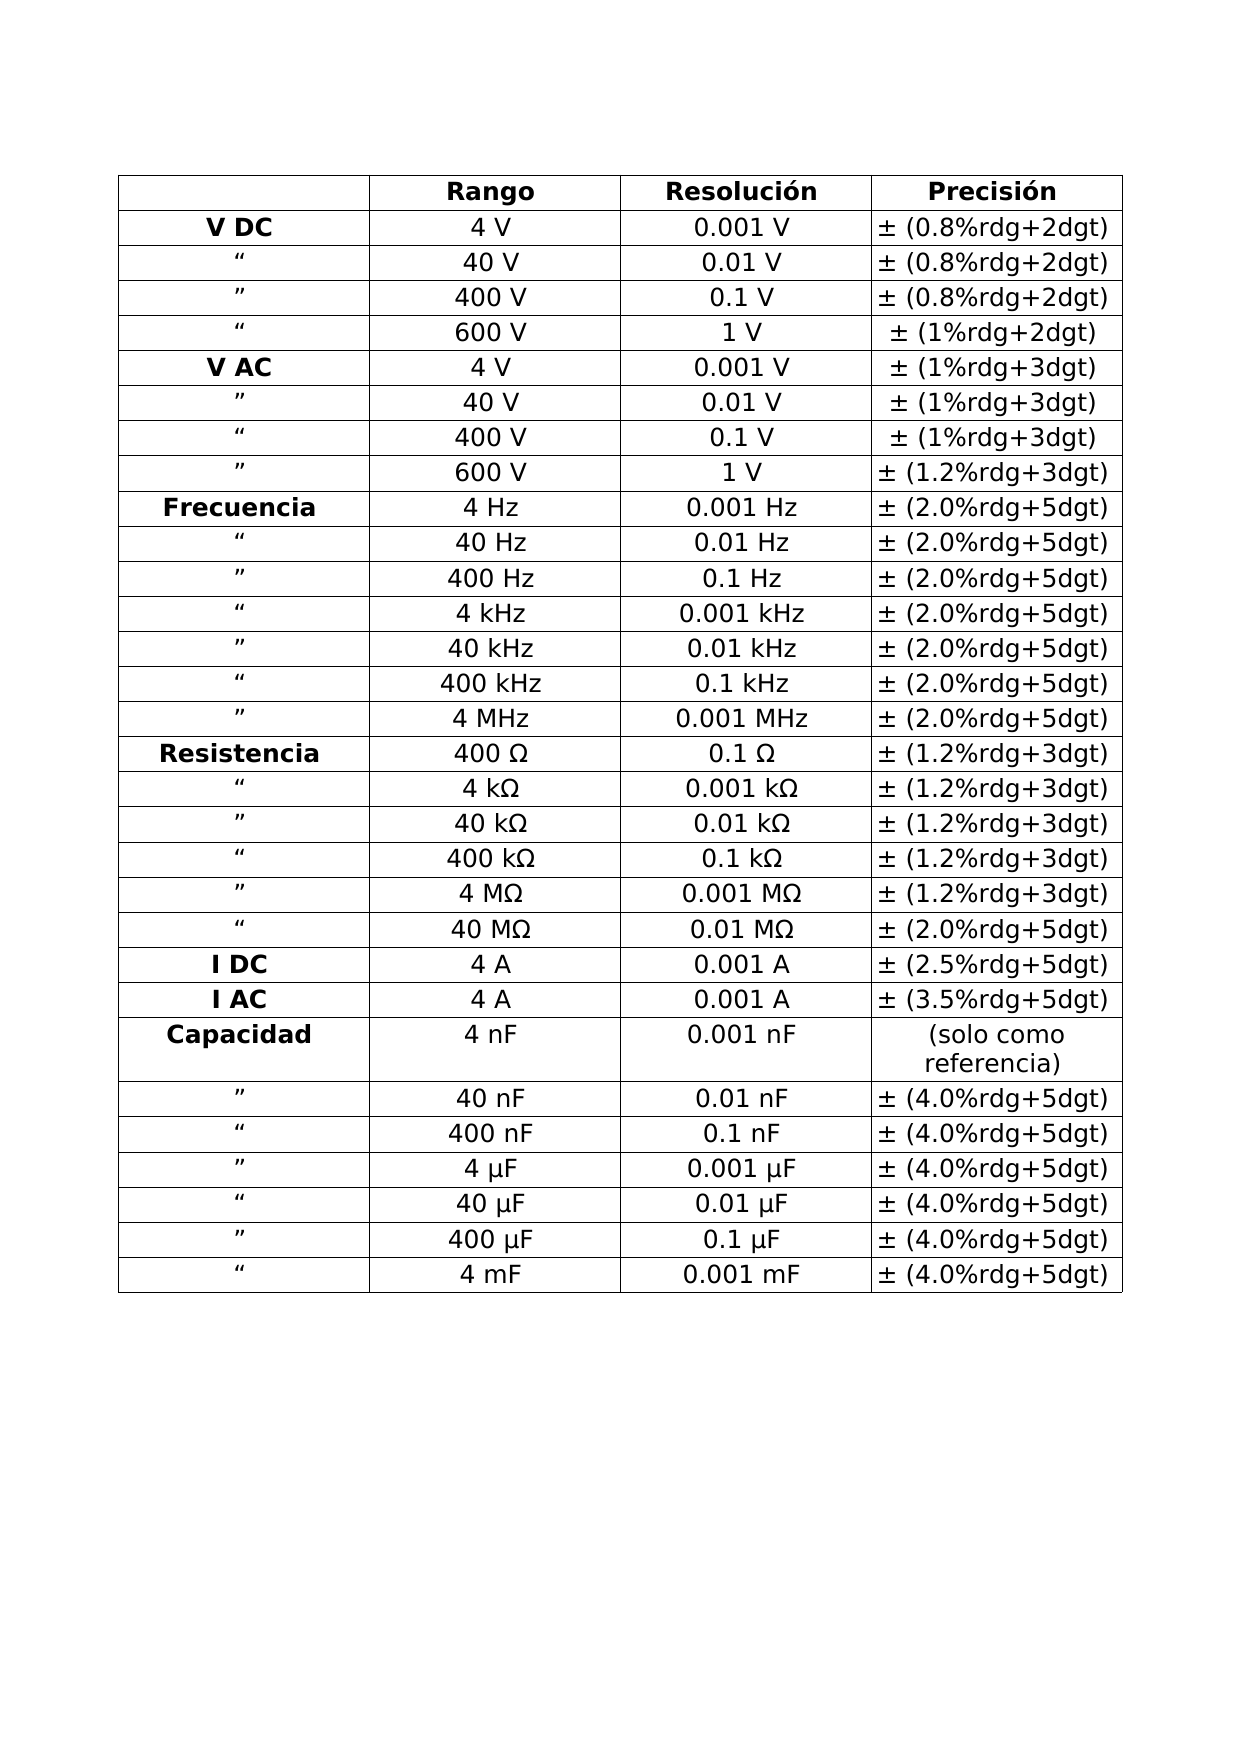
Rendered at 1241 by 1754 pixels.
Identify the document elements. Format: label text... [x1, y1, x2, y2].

table_cell ” [119, 281, 369, 315]
table_cell 4 MΩ [370, 878, 620, 912]
table_cell ” [119, 1223, 369, 1257]
table_cell 0.001 μF [621, 1153, 871, 1187]
table_cell 0.1 kΩ [621, 843, 871, 877]
table_cell 40 Hz [370, 527, 620, 561]
table_cell ± (2.0%rdg+5dgt) [872, 667, 1122, 701]
table_cell 0.001 Hz [621, 492, 871, 526]
table_cell ” [119, 1153, 369, 1187]
table_cell 40 kΩ [370, 807, 620, 842]
table_cell V AC [119, 351, 369, 385]
table_cell 400 Hz [370, 562, 620, 596]
table_cell 0.01 Hz [621, 527, 871, 561]
table_cell 0.01 μF [621, 1188, 871, 1222]
table_cell 0.001 A [621, 948, 871, 982]
table_cell ± (4.0%rdg+5dgt) [872, 1258, 1122, 1292]
table_cell 0.001 mF [621, 1258, 871, 1292]
table_cell “ [119, 843, 369, 877]
table_cell ± (2.0%rdg+5dgt) [872, 913, 1122, 947]
table_cell ± (2.0%rdg+5dgt) [872, 562, 1122, 596]
table_cell 0.1 V [621, 421, 871, 455]
table_cell ± (3.5%rdg+5dgt) [872, 983, 1122, 1017]
table_cell 0.01 kHz [621, 632, 871, 666]
table_cell 400 nF [370, 1117, 620, 1152]
table_cell ± (2.0%rdg+5dgt) [872, 632, 1122, 666]
table_cell 40 V [370, 386, 620, 420]
table_cell “ [119, 316, 369, 350]
table_cell 0.01 V [621, 246, 871, 280]
table_cell ± (1.2%rdg+3dgt) [872, 456, 1122, 491]
table_cell “ [119, 772, 369, 806]
table_cell (solo como referencia) [872, 1018, 1122, 1081]
table_cell “ [119, 421, 369, 455]
table_cell 0.1 kHz [621, 667, 871, 701]
table_cell ” [119, 807, 369, 842]
table_cell 40 nF [370, 1082, 620, 1116]
table_cell 400 kHz [370, 667, 620, 701]
table_cell ± (4.0%rdg+5dgt) [872, 1223, 1122, 1257]
table_cell ± (1.2%rdg+3dgt) [872, 878, 1122, 912]
table_cell Capacidad [119, 1018, 369, 1081]
table_cell 400 V [370, 281, 620, 315]
table_cell 0.1 Hz [621, 562, 871, 596]
table_cell 0.001 MHz [621, 702, 871, 736]
table_cell 0.1 μF [621, 1223, 871, 1257]
table_cell 0.001 kHz [621, 597, 871, 631]
table_cell 400 V [370, 421, 620, 455]
table_cell 4 V [370, 211, 620, 245]
table_cell 4 Hz [370, 492, 620, 526]
table_cell ± (1.2%rdg+3dgt) [872, 843, 1122, 877]
table_cell 40 kHz [370, 632, 620, 666]
table_cell 0.01 MΩ [621, 913, 871, 947]
table_cell 4 A [370, 948, 620, 982]
table_cell 40 V [370, 246, 620, 280]
table_cell 0.001 A [621, 983, 871, 1017]
table_cell ” [119, 456, 369, 491]
table_cell ± (1%rdg+3dgt) [872, 351, 1122, 385]
table_cell 400 kΩ [370, 843, 620, 877]
table_cell ” [119, 702, 369, 736]
table_cell ± (1.2%rdg+3dgt) [872, 807, 1122, 842]
table_header Precisión [872, 176, 1122, 210]
table_cell ± (1.2%rdg+3dgt) [872, 737, 1122, 771]
table_cell ± (4.0%rdg+5dgt) [872, 1188, 1122, 1222]
table_cell “ [119, 1188, 369, 1222]
table_cell ± (2.0%rdg+5dgt) [872, 492, 1122, 526]
table_cell Frecuencia [119, 492, 369, 526]
table_cell V DC [119, 211, 369, 245]
table_cell ± (4.0%rdg+5dgt) [872, 1153, 1122, 1187]
table_cell 0.01 kΩ [621, 807, 871, 842]
table_cell ” [119, 386, 369, 420]
table_cell ± (2.0%rdg+5dgt) [872, 527, 1122, 561]
table_cell ± (1%rdg+2dgt) [872, 316, 1122, 350]
table_cell ± (0.8%rdg+2dgt) [872, 211, 1122, 245]
table_cell ” [119, 562, 369, 596]
table_cell 4 kHz [370, 597, 620, 631]
table_cell 400 Ω [370, 737, 620, 771]
table_cell Resistencia [119, 737, 369, 771]
table_cell 40 μF [370, 1188, 620, 1222]
table_cell 0.01 nF [621, 1082, 871, 1116]
table_cell 0.001 MΩ [621, 878, 871, 912]
table_cell 1 V [621, 456, 871, 491]
table_cell “ [119, 246, 369, 280]
table_cell “ [119, 667, 369, 701]
table_cell ± (2.5%rdg+5dgt) [872, 948, 1122, 982]
table_cell ± (1%rdg+3dgt) [872, 386, 1122, 420]
table_cell ± (2.0%rdg+5dgt) [872, 702, 1122, 736]
table_cell 0.001 kΩ [621, 772, 871, 806]
table_header [119, 176, 369, 210]
table_header Rango [370, 176, 620, 210]
table_cell ± (4.0%rdg+5dgt) [872, 1082, 1122, 1116]
table_cell “ [119, 1258, 369, 1292]
table_cell “ [119, 527, 369, 561]
table_header Resolución [621, 176, 871, 210]
table_cell ± (1.2%rdg+3dgt) [872, 772, 1122, 806]
table_cell 40 MΩ [370, 913, 620, 947]
table_cell 4 V [370, 351, 620, 385]
table_cell ” [119, 632, 369, 666]
table_cell 0.1 Ω [621, 737, 871, 771]
table_cell ” [119, 878, 369, 912]
table_cell ± (0.8%rdg+2dgt) [872, 246, 1122, 280]
table_cell 4 A [370, 983, 620, 1017]
table_cell ± (0.8%rdg+2dgt) [872, 281, 1122, 315]
table_cell I DC [119, 948, 369, 982]
table_cell ± (2.0%rdg+5dgt) [872, 597, 1122, 631]
table_cell “ [119, 597, 369, 631]
table_cell 0.1 nF [621, 1117, 871, 1152]
table_cell 4 nF [370, 1018, 620, 1081]
table_cell 400 μF [370, 1223, 620, 1257]
table_cell 4 mF [370, 1258, 620, 1292]
table_cell ± (4.0%rdg+5dgt) [872, 1117, 1122, 1152]
table_cell I AC [119, 983, 369, 1017]
table_cell ” [119, 1082, 369, 1116]
table_cell 0.1 V [621, 281, 871, 315]
table_cell 0.001 V [621, 211, 871, 245]
table_cell 4 μF [370, 1153, 620, 1187]
table_cell 0.01 V [621, 386, 871, 420]
table_cell 600 V [370, 456, 620, 491]
table_cell ± (1%rdg+3dgt) [872, 421, 1122, 455]
table_cell 4 MHz [370, 702, 620, 736]
table_cell 1 V [621, 316, 871, 350]
table_cell 0.001 nF [621, 1018, 871, 1081]
table_cell “ [119, 1117, 369, 1152]
table_cell 600 V [370, 316, 620, 350]
table_cell 0.001 V [621, 351, 871, 385]
table_cell 4 kΩ [370, 772, 620, 806]
table_cell “ [119, 913, 369, 947]
